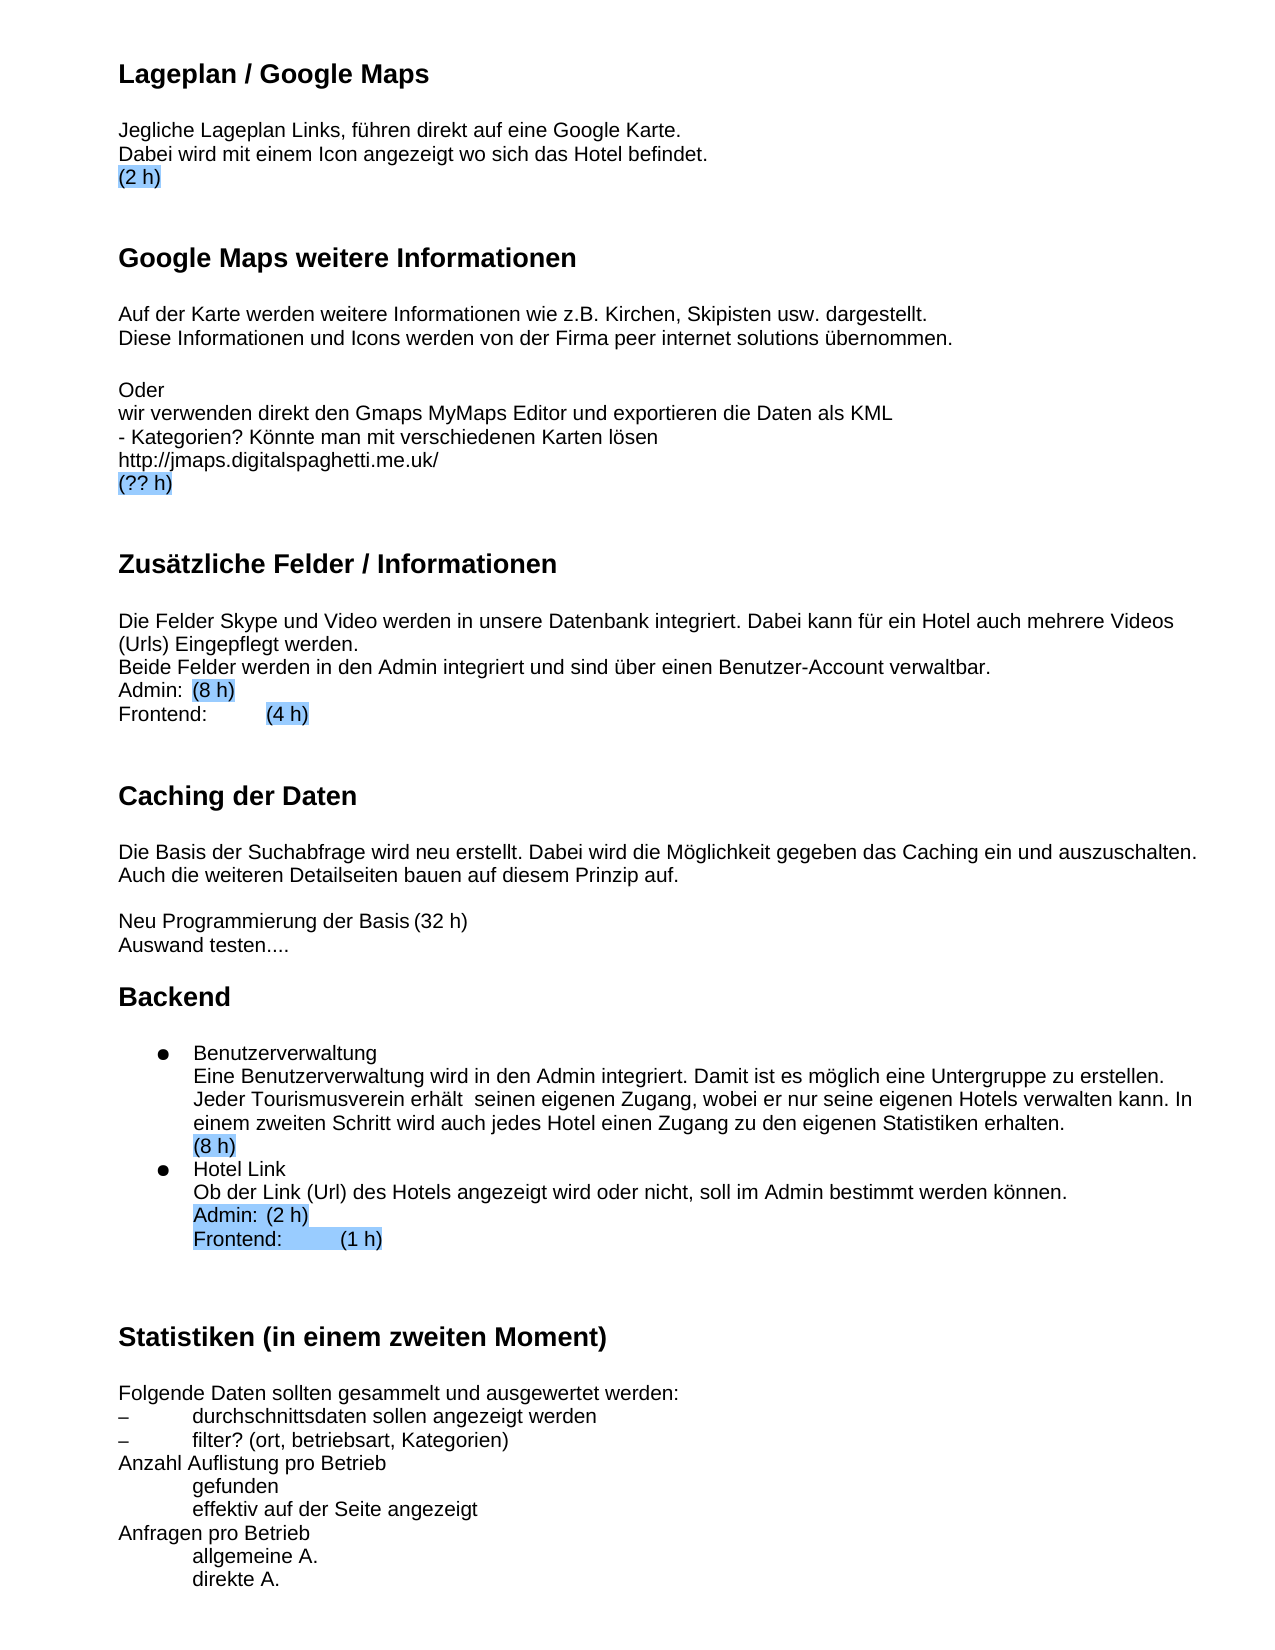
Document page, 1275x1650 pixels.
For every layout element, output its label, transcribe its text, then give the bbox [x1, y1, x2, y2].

subtitle Backend [118, 982, 1216, 1012]
list Hotel Link Ob der Link (Url) des Hotels angezeigt wird oder nicht, soll im Admin bestimmt werden können. Admin: (2 h) Frontend: (1 h) [156, 1157, 1216, 1250]
text gefunden [118, 1474, 1216, 1498]
list Benutzerverwaltung [156, 1041, 1216, 1064]
subtitle Statistiken (in einem zweiten Moment) [118, 1322, 1216, 1352]
text Die Felder Skype und Video werden in unsere Datenbank integriert. Dabei kann für ein Hotel auch mehrere Videos (Urls) Eingepflegt werden. [118, 609, 1216, 656]
subtitle Lageplan / Google Maps [118, 59, 1216, 89]
subtitle Google Maps weitere Informationen [118, 243, 1216, 273]
text Oder wir verwenden direkt den Gmaps MyMaps Editor und exportieren die Daten als KML - Kategorien? Könnte man mit verschiedenen Karten lösen http://jmaps.digitalspaghetti.me.uk/ (?? h) [118, 379, 1216, 495]
text Folgende Daten sollten gesammelt und ausgewertet werden: [118, 1382, 1216, 1405]
text Die Basis der Suchabfrage wird neu erstellt. Dabei wird die Möglichkeit gegeben das Caching ein und auszuschalten. Auch die weiteren Detailseiten bauen auf diesem Prinzip auf. [118, 840, 1216, 887]
text effektiv auf der Seite angezeigt [118, 1498, 1216, 1521]
list filter? (ort, betriebsart, Kategorien) [118, 1428, 1216, 1451]
subtitle Zusätzliche Felder / Informationen [118, 549, 1216, 580]
text Auswand testen.... [118, 933, 1216, 957]
text Auf der Karte werden weitere Informationen wie z.B. Kirchen, Skipisten usw. dargestellt. Diese Informationen und Icons werden von der Firma peer internet solutions übernommen. [118, 303, 1216, 349]
text direkte A. [118, 1567, 1216, 1591]
text Beide Felder werden in den Admin integriert und sind über einen Benutzer-Account verwaltbar. Admin: (8 h) Frontend: (4 h) [118, 656, 1216, 725]
text Anfragen pro Betrieb [118, 1521, 1216, 1544]
list Eine Benutzerverwaltung wird in den Admin integriert. Damit ist es möglich eine Untergruppe zu erstellen. Jeder Tourismusverein erhält seinen eigenen Zugang, wobei er nur seine eigenen Hotels verwalten kann. In einem zweiten Schritt wird auch jedes Hotel einen Zugang zu den eigenen Statistiken erhalten. (8 h) [156, 1064, 1216, 1157]
text allgemeine A. [118, 1544, 1216, 1567]
text Jegliche Lageplan Links, führen direkt auf eine Google Karte. Dabei wird mit einem Icon angezeigt wo sich das Hotel befindet. (2 h) [118, 119, 1216, 188]
list durchschnittsdaten sollen angezeigt werden [118, 1405, 1216, 1428]
text Neu Programmierung der Basis (32 h) [118, 910, 1216, 933]
text Anzahl Auflistung pro Betrieb [118, 1451, 1216, 1474]
subtitle Caching der Daten [118, 750, 1216, 811]
